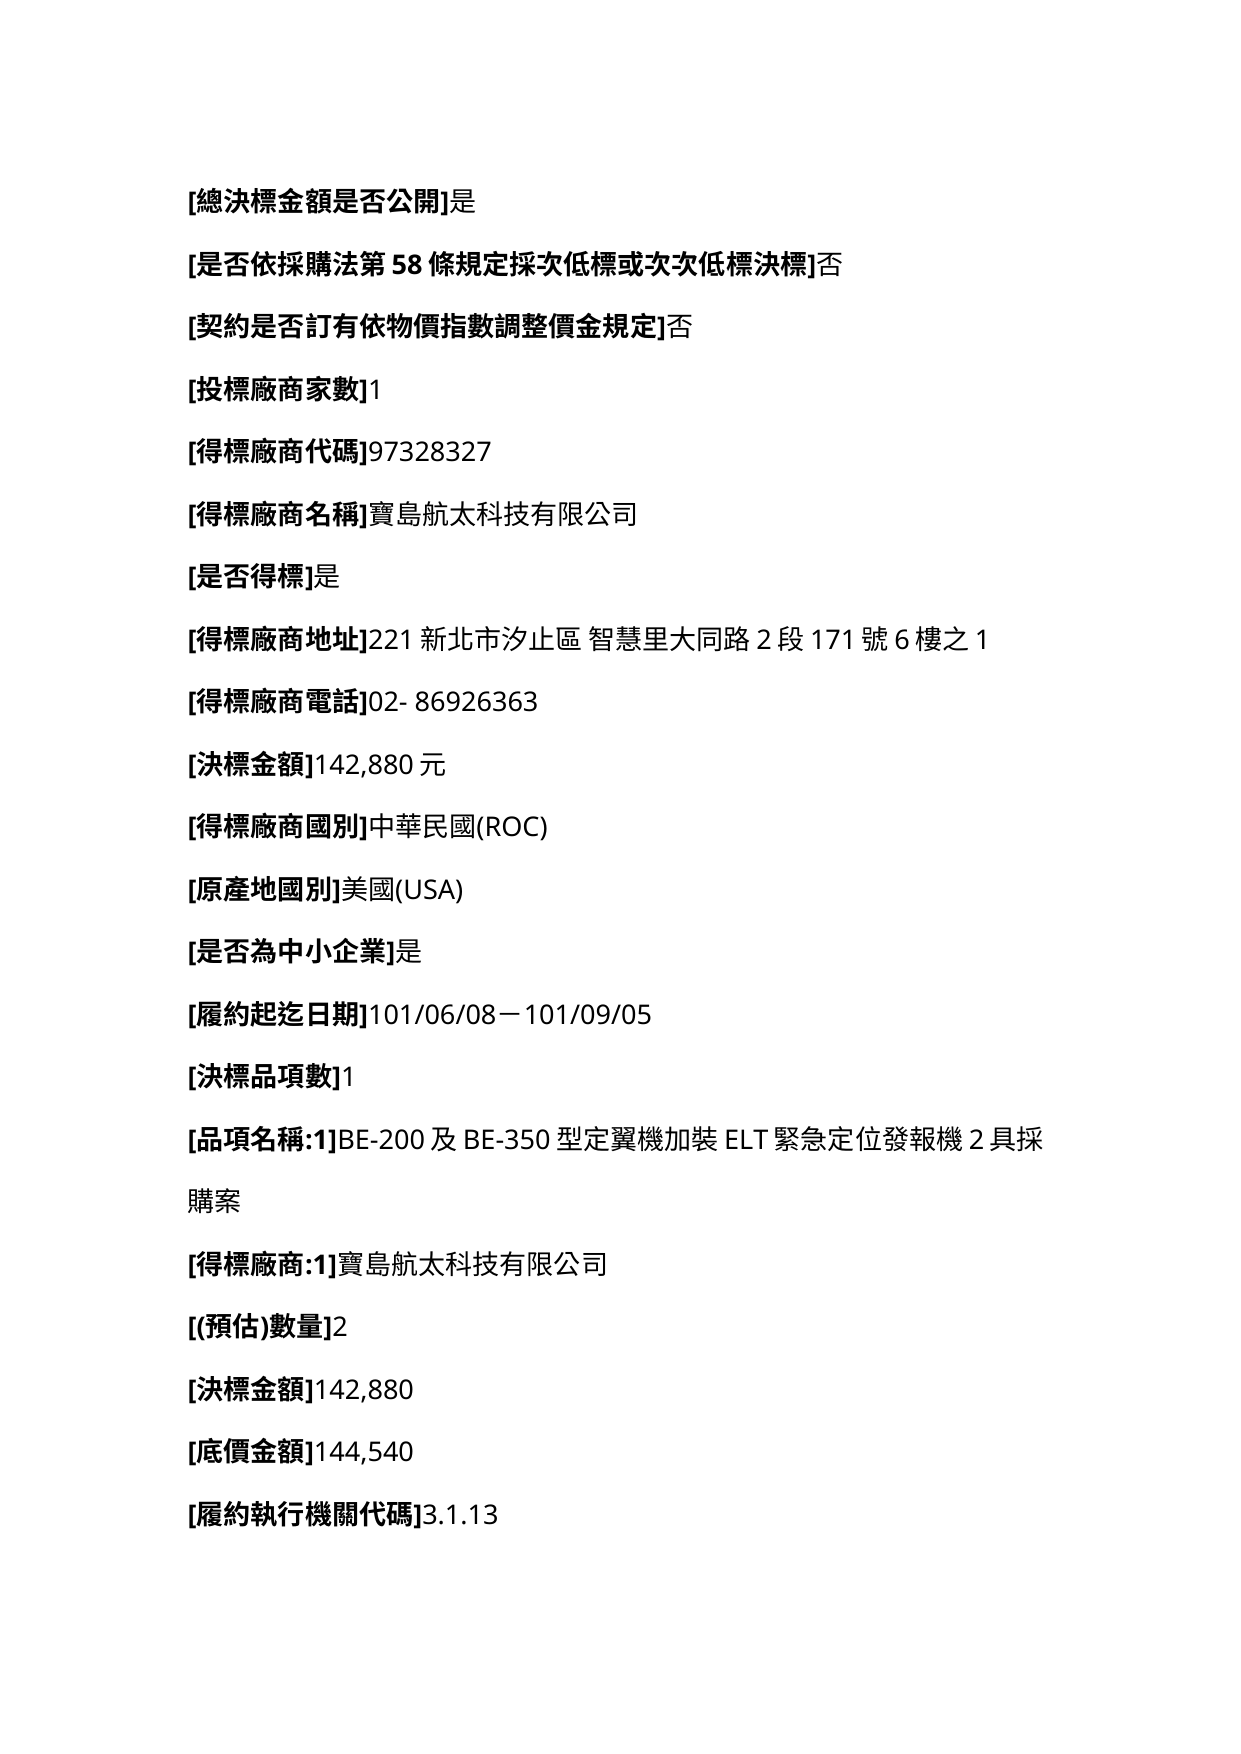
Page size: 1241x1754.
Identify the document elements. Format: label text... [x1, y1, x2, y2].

text [總決標金額是否公開]是 [是否依採購法第58條規定採次低標或次次低標決標]否 [契約是否訂有依物價指數調整價金規定]否 [投標廠商家數]1 [得標廠商代碼]97328327 [得標廠商名稱]寶島航太科技有限公司 [是否得標]是 [得標廠商地址]221新北市汐止區 智慧里大同路2段171號6樓之1 [得標廠商電話]02- 86926363 [決標金額]142,880元 [得標廠商國別]中華民國(ROC) [原產地國別]美國(USA) [是否為中小企業]是 [履約起迄日期]101/06/08－101/09/05 [決標品項數]1 [品項名稱:1]BE-200及BE-350型定翼機加裝ELT緊急定位發報機2具採購案 [得標廠商:1]寶島航太科技有限公司 [(預估)數量]2 [決標金額]142,880 [底價金額]144,540 [履約執行機關代碼]3.1.13 [187, 158, 1053, 1533]
